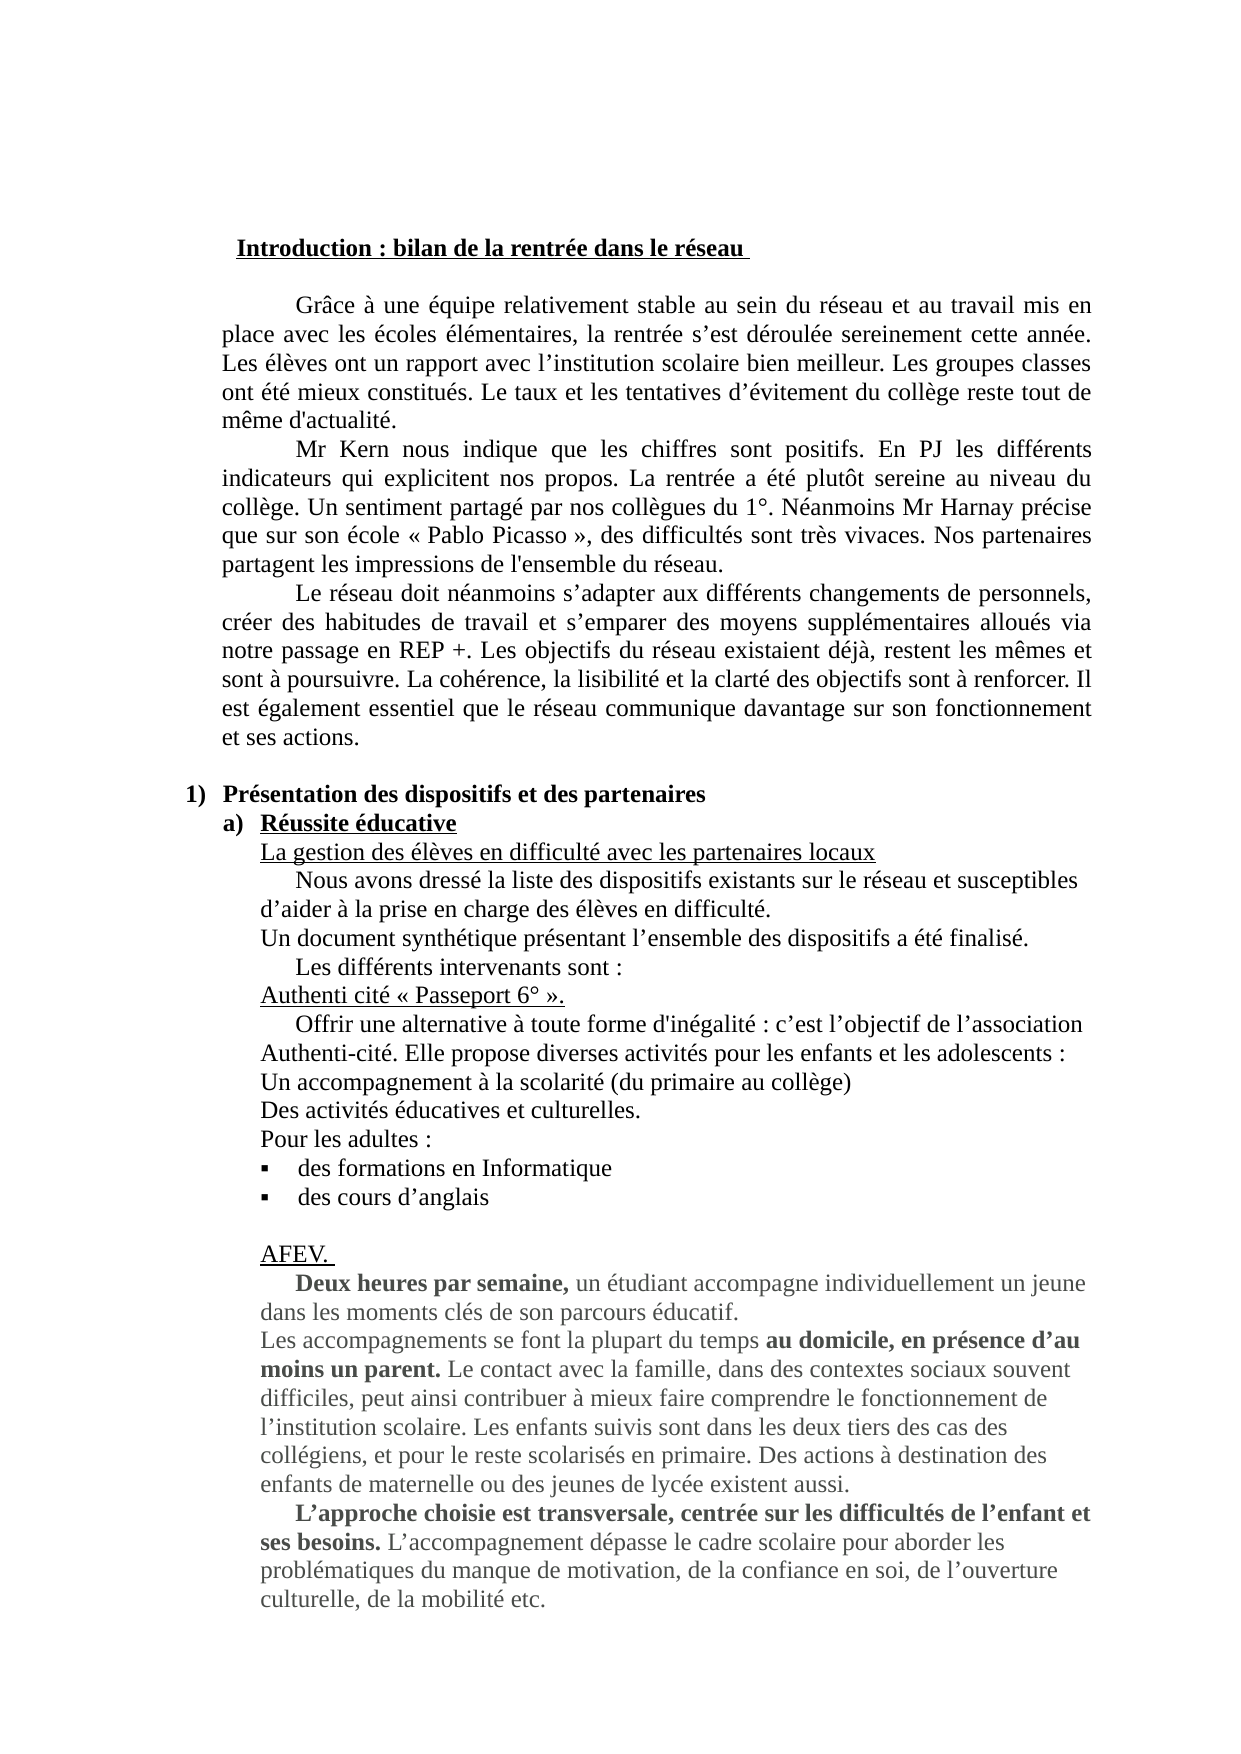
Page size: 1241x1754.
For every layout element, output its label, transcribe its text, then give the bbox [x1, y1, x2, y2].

list Réussite éducative [223, 808, 1092, 837]
text Introduction : bilan de la rentrée dans le réseau [236, 233, 1092, 262]
text Le réseau doit néanmoins s’adapter aux différents changements de personnels, créer des habitudes de travail et s’emparer des moyens supplémentaires alloués via notre passage en REP +. Les objectifs du réseau existaient déjà, restent les mêmes et sont à poursuivre. La cohérence, la lisibilité et la clarté des objectifs sont à renforcer. Il est également essentiel que le réseau communique davantage sur son fonctionnement et ses actions. [222, 578, 1092, 751]
text Pour les adultes : [223, 1124, 1092, 1153]
list Des activités éducatives et culturelles. [223, 1096, 1092, 1124]
text Les accompagnements se font la plupart du temps au domicile, en présence d’au moins un parent. Le contact avec la famille, dans des contextes sociaux souvent difficiles, peut ainsi contribuer à mieux faire comprendre le fonctionnement de l’institution scolaire. Les enfants suivis sont dans les deux tiers des cas des collégiens, et pour le reste scolarisés en primaire. Des actions à destination des enfants de maternelle ou des jeunes de lycée existent aussi. [260, 1326, 1092, 1498]
text AFEV. [223, 1239, 1092, 1268]
text Un document synthétique présentant l’ensemble des dispositifs a été finalisé. [260, 923, 1092, 952]
text L’approche choisie est transversale, centrée sur les difficultés de l’enfant et ses besoins. L’accompagnement dépasse le cadre scolaire pour aborder les problématiques du manque de motivation, de la confiance en soi, de l’ouverture culturelle, de la mobilité etc. [260, 1498, 1092, 1613]
text Grâce à une équipe relativement stable au sein du réseau et au travail mis en place avec les écoles élémentaires, la rentrée s’est déroulée sereinement cette année. Les élèves ont un rapport avec l’institution scolaire bien meilleur. Les groupes classes ont été mieux constitués. Le taux et les tentatives d’évitement du collège reste tout de même d'actualité. [222, 291, 1092, 434]
text Nous avons dressé la liste des dispositifs existants sur le réseau et susceptibles d’aider à la prise en charge des élèves en difficulté. [260, 866, 1092, 923]
list Présentation des dispositifs et des partenaires [185, 779, 1092, 808]
text Offrir une alternative à toute forme d'inégalité : c’est l’objectif de l’association Authenti-cité. Elle propose diverses activités pour les enfants et les adolescents : [260, 1009, 1092, 1067]
list Un accompagnement à la scolarité (du primaire au collège) [223, 1067, 1092, 1096]
text Mr Kern nous indique que les chiffres sont positifs. En PJ les différents indicateurs qui explicitent nos propos. La rentrée a été plutôt sereine au niveau du collège. Un sentiment partagé par nos collègues du 1°. Néanmoins Mr Harnay précise que sur son école « Pablo Picasso », des difficultés sont très vivaces. Nos partenaires partagent les impressions de l'ensemble du réseau. [222, 434, 1092, 578]
text La gestion des élèves en difficulté avec les partenaires locaux [260, 837, 1092, 866]
text Les différents intervenants sont : [221, 952, 1092, 981]
text Deux heures par semaine, un étudiant accompagne individuellement un jeune dans les moments clés de son parcours éducatif. [260, 1268, 1092, 1326]
list des formations en Informatique [260, 1153, 1092, 1182]
list des cours d’anglais [260, 1182, 1092, 1211]
text Authenti cité « Passeport 6° ». [223, 981, 1092, 1009]
